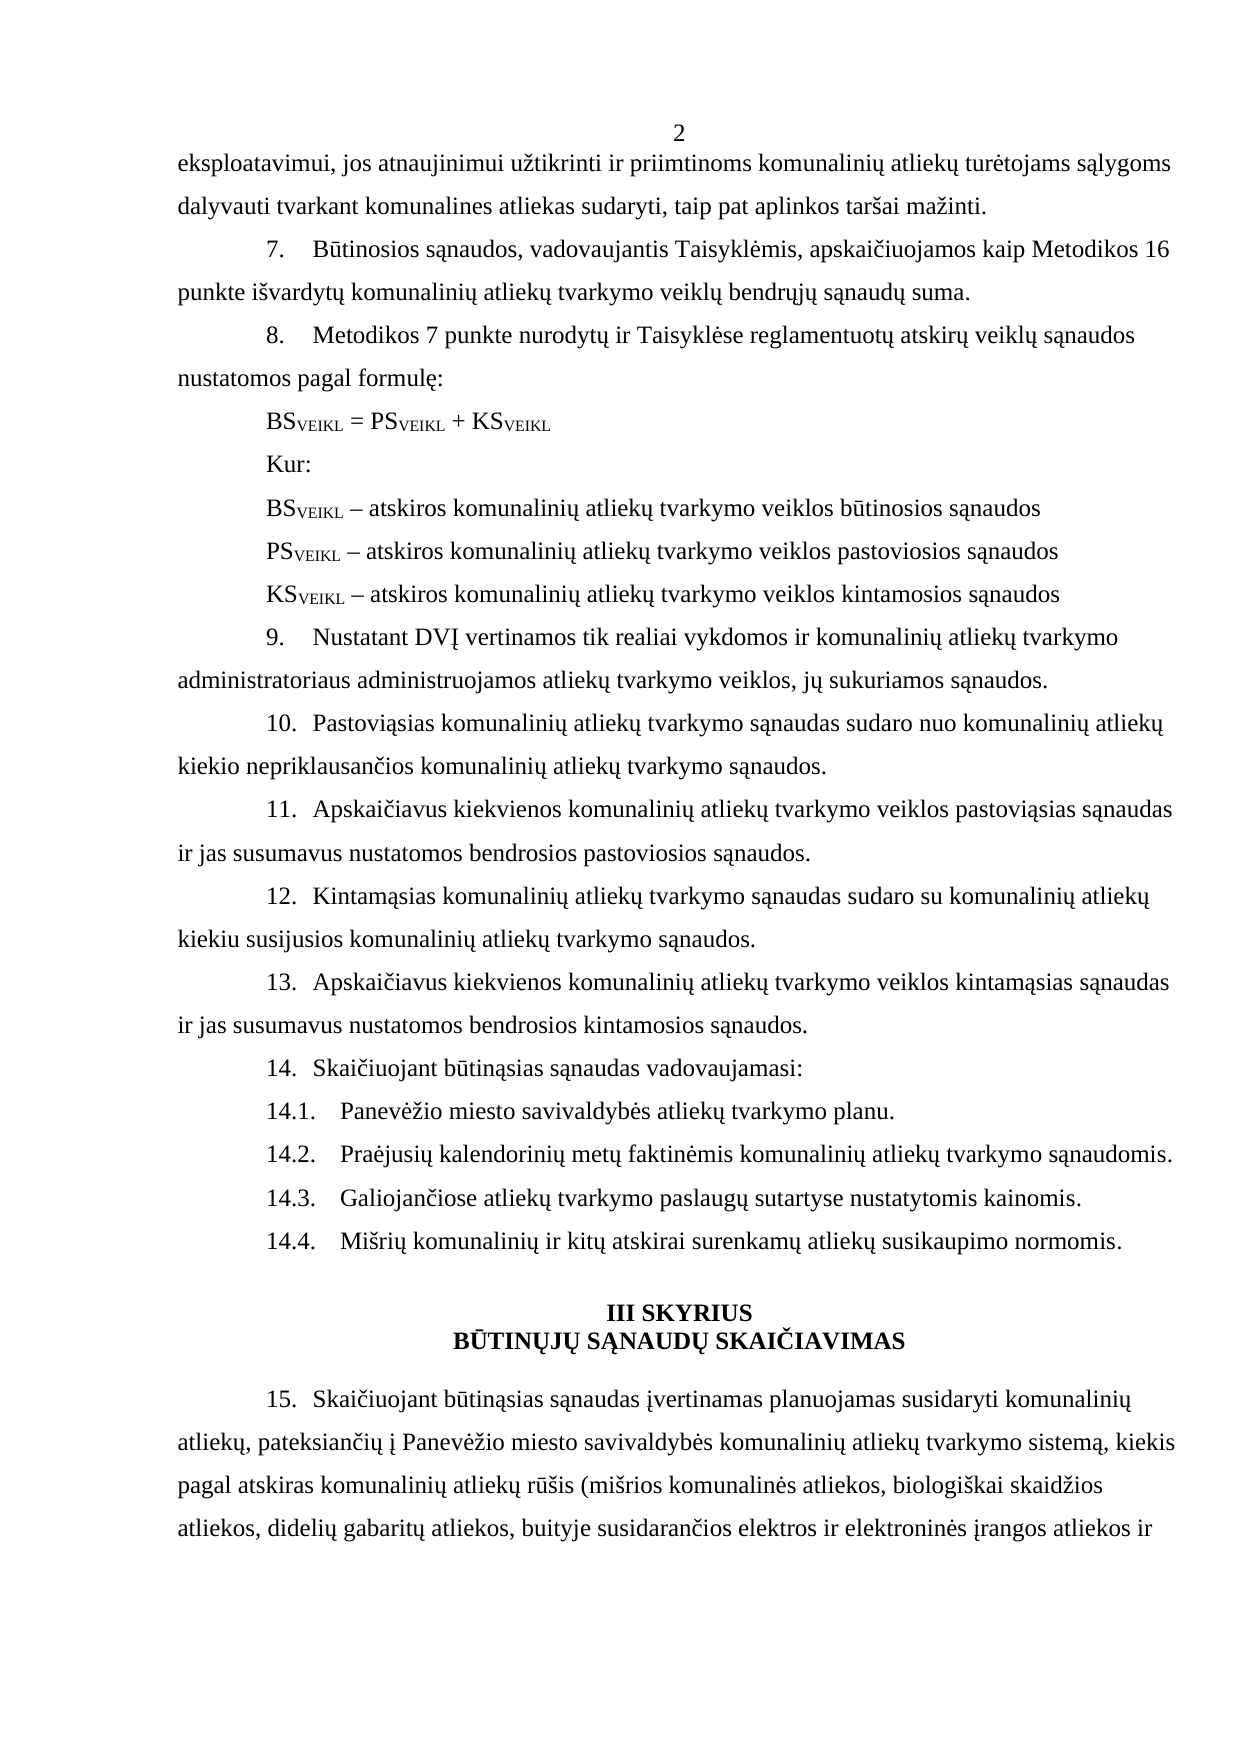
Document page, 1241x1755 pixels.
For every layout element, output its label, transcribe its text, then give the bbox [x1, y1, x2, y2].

text 13. Apskaičiavus kiekvienos komunalinių atliekų tvarkymo veiklos kintamąsias sąnaudas ir jas susumavus nustatomos bendrosios kintamosios sąnaudos. [177, 967, 1181, 1039]
text 11. Apskaičiavus kiekvienos komunalinių atliekų tvarkymo veiklos pastoviąsias sąnaudas ir jas susumavus nustatomos bendrosios pastoviosios sąnaudos. [177, 794, 1181, 866]
text 14.3. Galiojančiose atliekų tvarkymo paslaugų sutartyse nustatytomis kainomis. [177, 1183, 1181, 1211]
text KSVEIKL – atskiros komunalinių atliekų tvarkymo veiklos kintamosios sąnaudos [177, 579, 1181, 608]
text BSVEIKL – atskiros komunalinių atliekų tvarkymo veiklos būtinosios sąnaudos [177, 493, 1181, 521]
text 14.4. Mišrių komunalinių ir kitų atskirai surenkamų atliekų susikaupimo normomis. [177, 1226, 1181, 1254]
text PSVEIKL – atskiros komunalinių atliekų tvarkymo veiklos pastoviosios sąnaudos [177, 536, 1181, 564]
text 9. Nustatant DVĮ vertinamos tik realiai vykdomos ir komunalinių atliekų tvarkymo administratoriaus administruojamos atliekų tvarkymo veiklos, jų sukuriamos sąnaudos. [177, 622, 1181, 694]
text BŪTINŲJŲ SĄNAUDŲ SKAIČIAVIMAS [177, 1326, 1181, 1355]
text eksploatavimui, jos atnaujinimui užtikrinti ir priimtinoms komunalinių atliekų turėtojams sąlygoms dalyvauti tvarkant komunalines atliekas sudaryti, taip pat aplinkos taršai mažinti. [177, 148, 1181, 219]
text 8. Metodikos 7 punkte nurodytų ir Taisyklėse reglamentuotų atskirų veiklų sąnaudos nustatomos pagal formulę: [177, 320, 1181, 392]
text 12. Kintamąsias komunalinių atliekų tvarkymo sąnaudas sudaro su komunalinių atliekų kiekiu susijusios komunalinių atliekų tvarkymo sąnaudos. [177, 881, 1181, 953]
text III SKYRIUS [177, 1298, 1181, 1326]
text 15. Skaičiuojant būtinąsias sąnaudas įvertinamas planuojamas susidaryti komunalinių atliekų, pateksiančių į Panevėžio miesto savivaldybės komunalinių atliekų tvarkymo sistemą, kiekis pagal atskiras komunalinių atliekų rūšis (mišrios komunalinės atliekos, biologiškai skaidžios atliekos, didelių gabaritų atliekos, buityje susidarančios elektros ir elektroninės įrangos atliekos ir [177, 1384, 1181, 1542]
text 14. Skaičiuojant būtinąsias sąnaudas vadovaujamasi: [177, 1053, 1181, 1082]
text 14.2. Praėjusių kalendorinių metų faktinėmis komunalinių atliekų tvarkymo sąnaudomis. [177, 1139, 1181, 1168]
text BSVEIKL = PSVEIKL + KSVEIKL [177, 406, 1181, 435]
text Kur: [177, 449, 1181, 478]
text 7. Būtinosios sąnaudos, vadovaujantis Taisyklėmis, apskaičiuojamos kaip Metodikos 16 punkte išvardytų komunalinių atliekų tvarkymo veiklų bendrųjų sąnaudų suma. [177, 234, 1181, 306]
text 14.1. Panevėžio miesto savivaldybės atliekų tvarkymo planu. [177, 1096, 1181, 1125]
text 10. Pastoviąsias komunalinių atliekų tvarkymo sąnaudas sudaro nuo komunalinių atliekų kiekio nepriklausančios komunalinių atliekų tvarkymo sąnaudos. [177, 708, 1181, 780]
